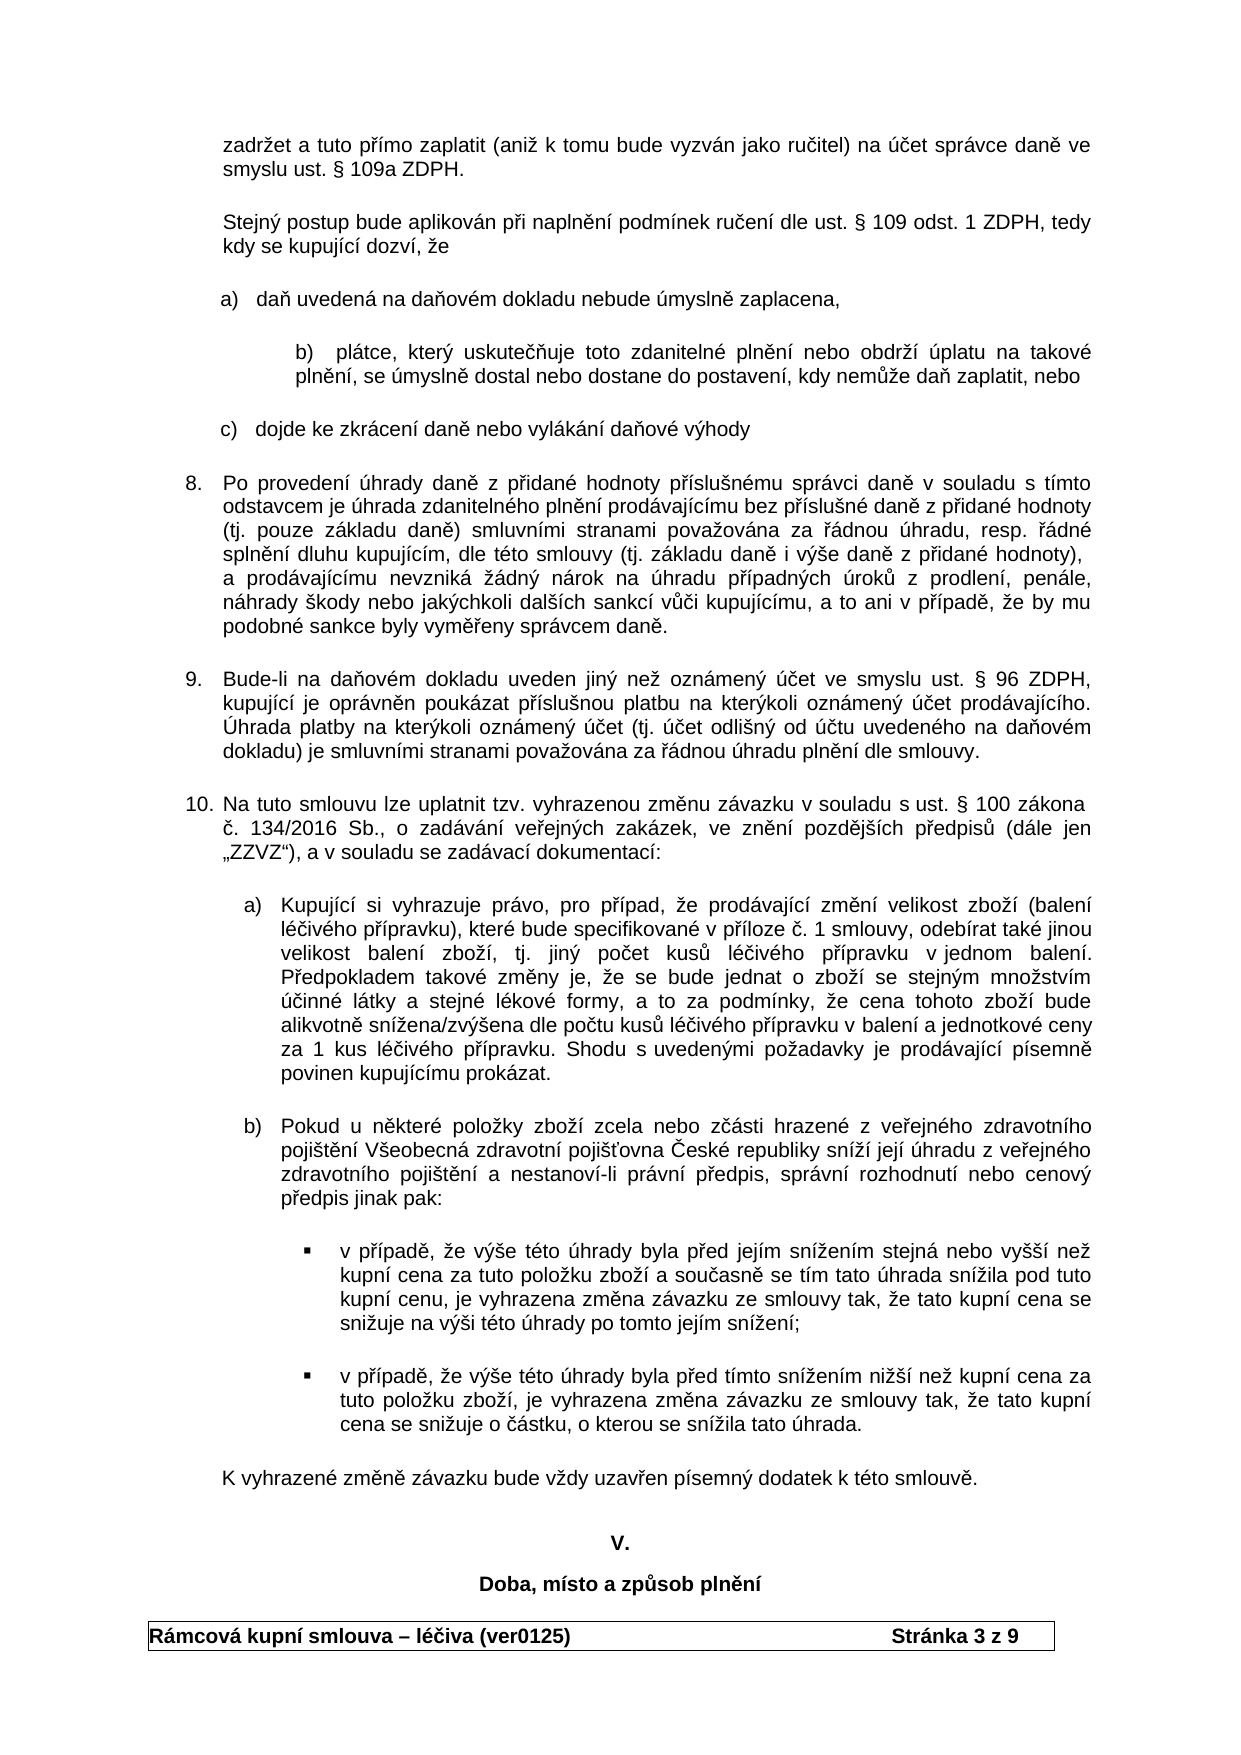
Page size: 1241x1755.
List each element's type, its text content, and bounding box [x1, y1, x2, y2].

text V. [148, 1531, 1093, 1555]
list zadržet a tuto přímo zaplatit (aniž k tomu bude vyzván jako ručitel) na účet správce daně ve smyslu ust. § 109a ZDPH. [185, 133, 1093, 181]
list v případě, že výše této úhrady byla před tímto snížením nižší než kupní cena za tuto položku zboží, je vyhrazena změna závazku ze smlouvy tak, že tato kupní cena se snižuje o částku, o kterou se snížila tato úhrada. [302, 1364, 1093, 1436]
list Kupující si vyhrazuje právo, pro případ, že prodávající změní velikost zboží (balení léčivého přípravku), které bude specifikované v příloze č. 1 smlouvy, odebírat také jinou velikost balení zboží, tj. jiný počet kusů léčivého přípravku v jednom balení. Předpokladem takové změny je, že se bude jednat o zboží se stejným množstvím účinné látky a stejné lékové formy, a to za podmínky, že cena tohoto zboží bude alikvotně snížena/zvýšena dle počtu kusů léčivého přípravku v balení a jednotkové ceny za 1 kus léčivého přípravku. Shodu s uvedenými požadavky je prodávající písemně povinen kupujícímu prokázat. [243, 893, 1093, 1085]
text K vyhrazené změně závazku bude vždy uzavřen písemný dodatek k této smlouvě. [222, 1465, 1093, 1489]
list Na tuto smlouvu lze uplatnit tzv. vyhrazenou změnu závazku v souladu s ust. § 100 zákona č. 134/2016 Sb., o zadávání veřejných zakázek, ve znění pozdějších předpisů (dále jen „ZZVZ“), a v souladu se zadávací dokumentací: [185, 792, 1093, 864]
list Pokud u některé položky zboží zcela nebo zčásti hrazené z veřejného zdravotního pojištění Všeobecná zdravotní pojišťovna České republiky sníží její úhradu z veřejného zdravotního pojištění a nestanoví-li právní předpis, správní rozhodnutí nebo cenový předpis jinak pak: [243, 1114, 1093, 1210]
text c) dojde ke zkrácení daně nebo vylákání daňové výhody [148, 417, 1093, 441]
list Po provedení úhrady daně z přidané hodnoty příslušnému správci daně v souladu s tímto odstavcem je úhrada zdanitelného plnění prodávajícímu bez příslušné daně z přidané hodnoty (tj. pouze základu daně) smluvními stranami považována za řádnou úhradu, resp. řádné splnění dluhu kupujícím, dle této smlouvy (tj. základu daně i výše daně z přidané hodnoty), a prodávajícímu nevzniká žádný nárok na úhradu případných úroků z prodlení, penále, náhrady škody nebo jakýchkoli dalších sankcí vůči kupujícímu, a to ani v případě, že by mu podobné sankce byly vyměřeny správcem daně. [185, 470, 1093, 638]
text a) daň uvedená na daňovém dokladu nebude úmyslně zaplacena, [148, 287, 1093, 311]
text Stejný postup bude aplikován při naplnění podmínek ručení dle ust. § 109 odst. 1 ZDPH, tedy kdy se kupující dozví, že [223, 210, 1093, 258]
list Bude-li na daňovém dokladu uveden jiný než oznámený účet ve smyslu ust. § 96 ZDPH, kupující je oprávněn poukázat příslušnou platbu na kterýkoli oznámený účet prodávajícího. Úhrada platby na kterýkoli oznámený účet (tj. účet odlišný od účtu uvedeného na daňovém dokladu) je smluvními stranami považována za řádnou úhradu plnění dle smlouvy. [185, 667, 1093, 763]
list v případě, že výše této úhrady byla před jejím snížením stejná nebo vyšší než kupní cena za tuto položku zboží a současně se tím tato úhrada snížila pod tuto kupní cenu, je vyhrazena změna závazku ze smlouvy tak, že tato kupní cena se snižuje na výši této úhrady po tomto jejím snížení; [302, 1239, 1093, 1335]
text b) plátce, který uskutečňuje toto zdanitelné plnění nebo obdrží úplatu na takové plnění, se úmyslně dostal nebo dostane do postavení, kdy nemůže daň zaplatit, nebo [295, 340, 1093, 388]
text Doba, místo a způsob plnění [148, 1572, 1093, 1596]
